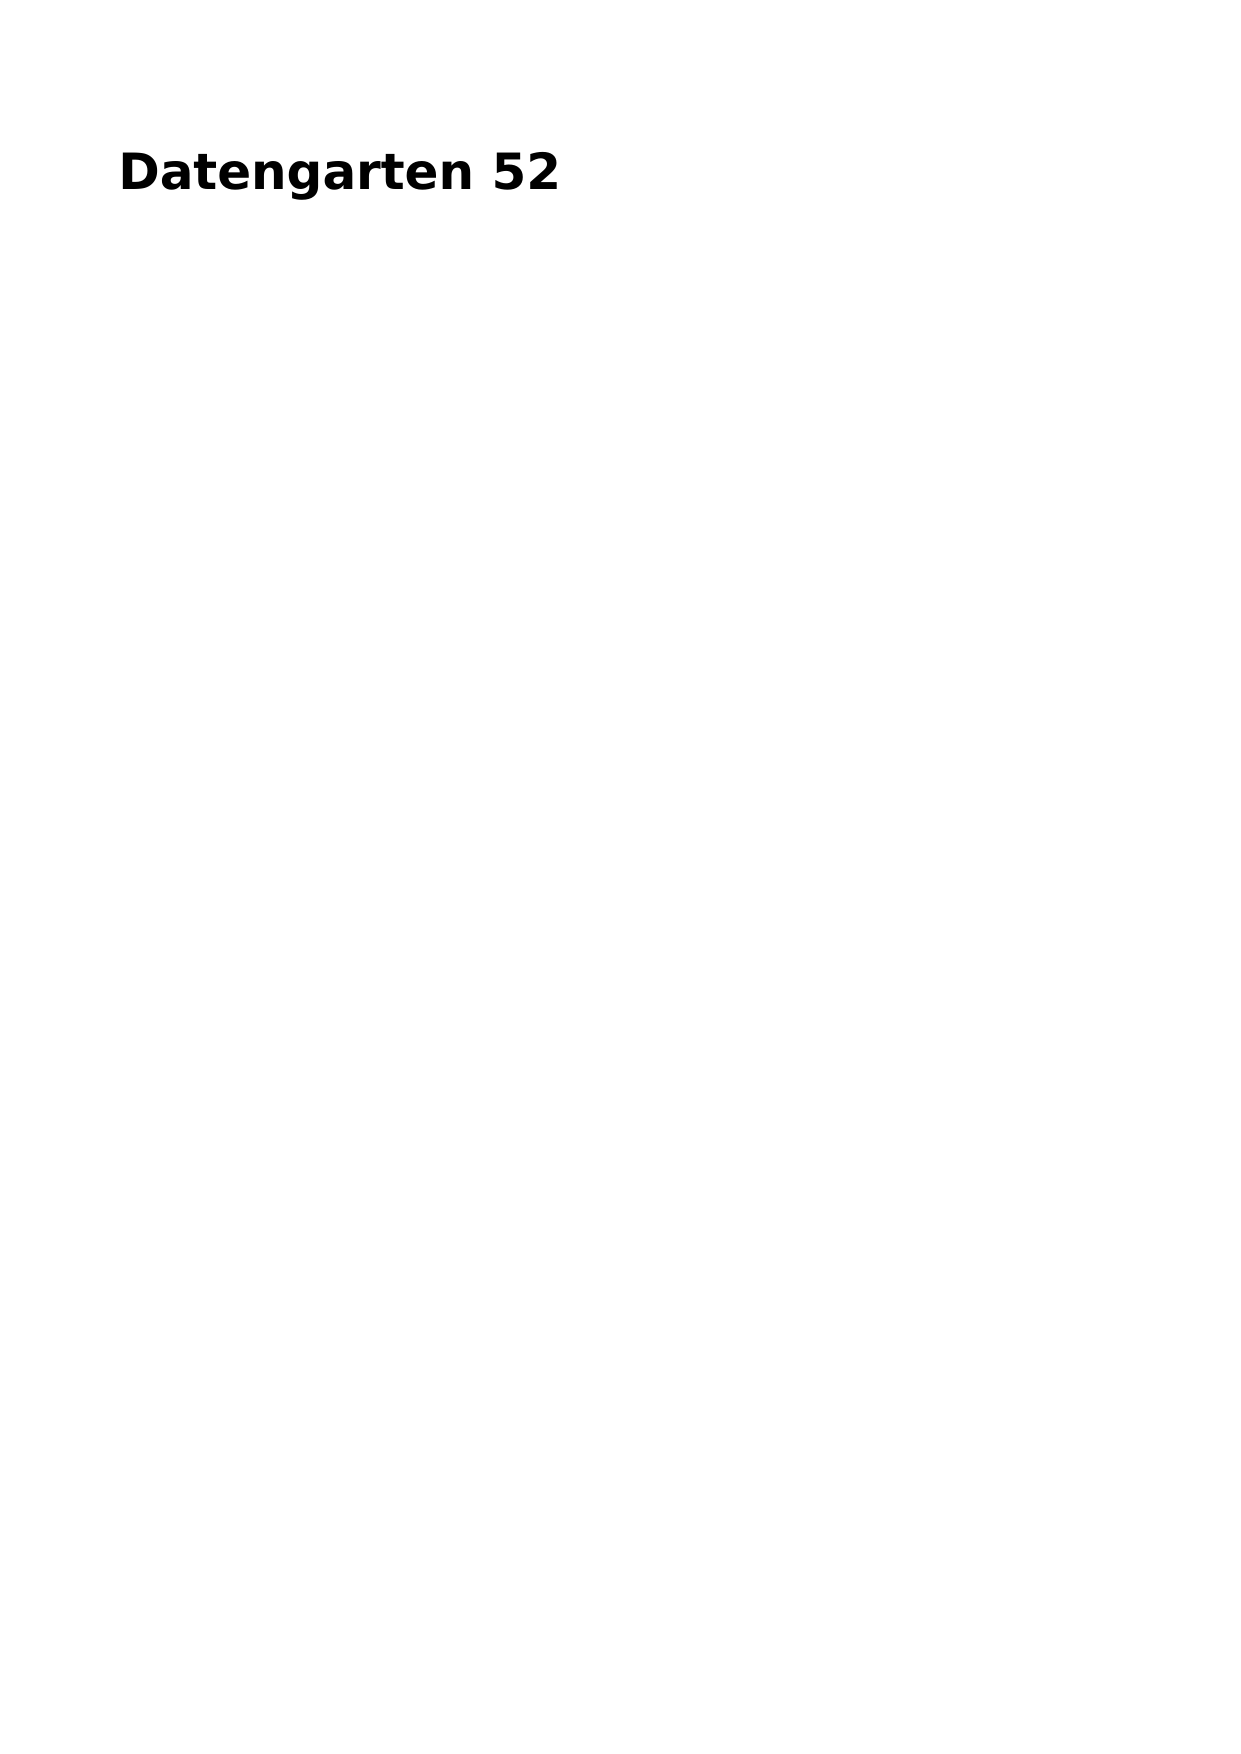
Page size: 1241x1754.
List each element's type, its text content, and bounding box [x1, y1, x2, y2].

subtitle Datengarten 52 [118, 143, 1122, 201]
